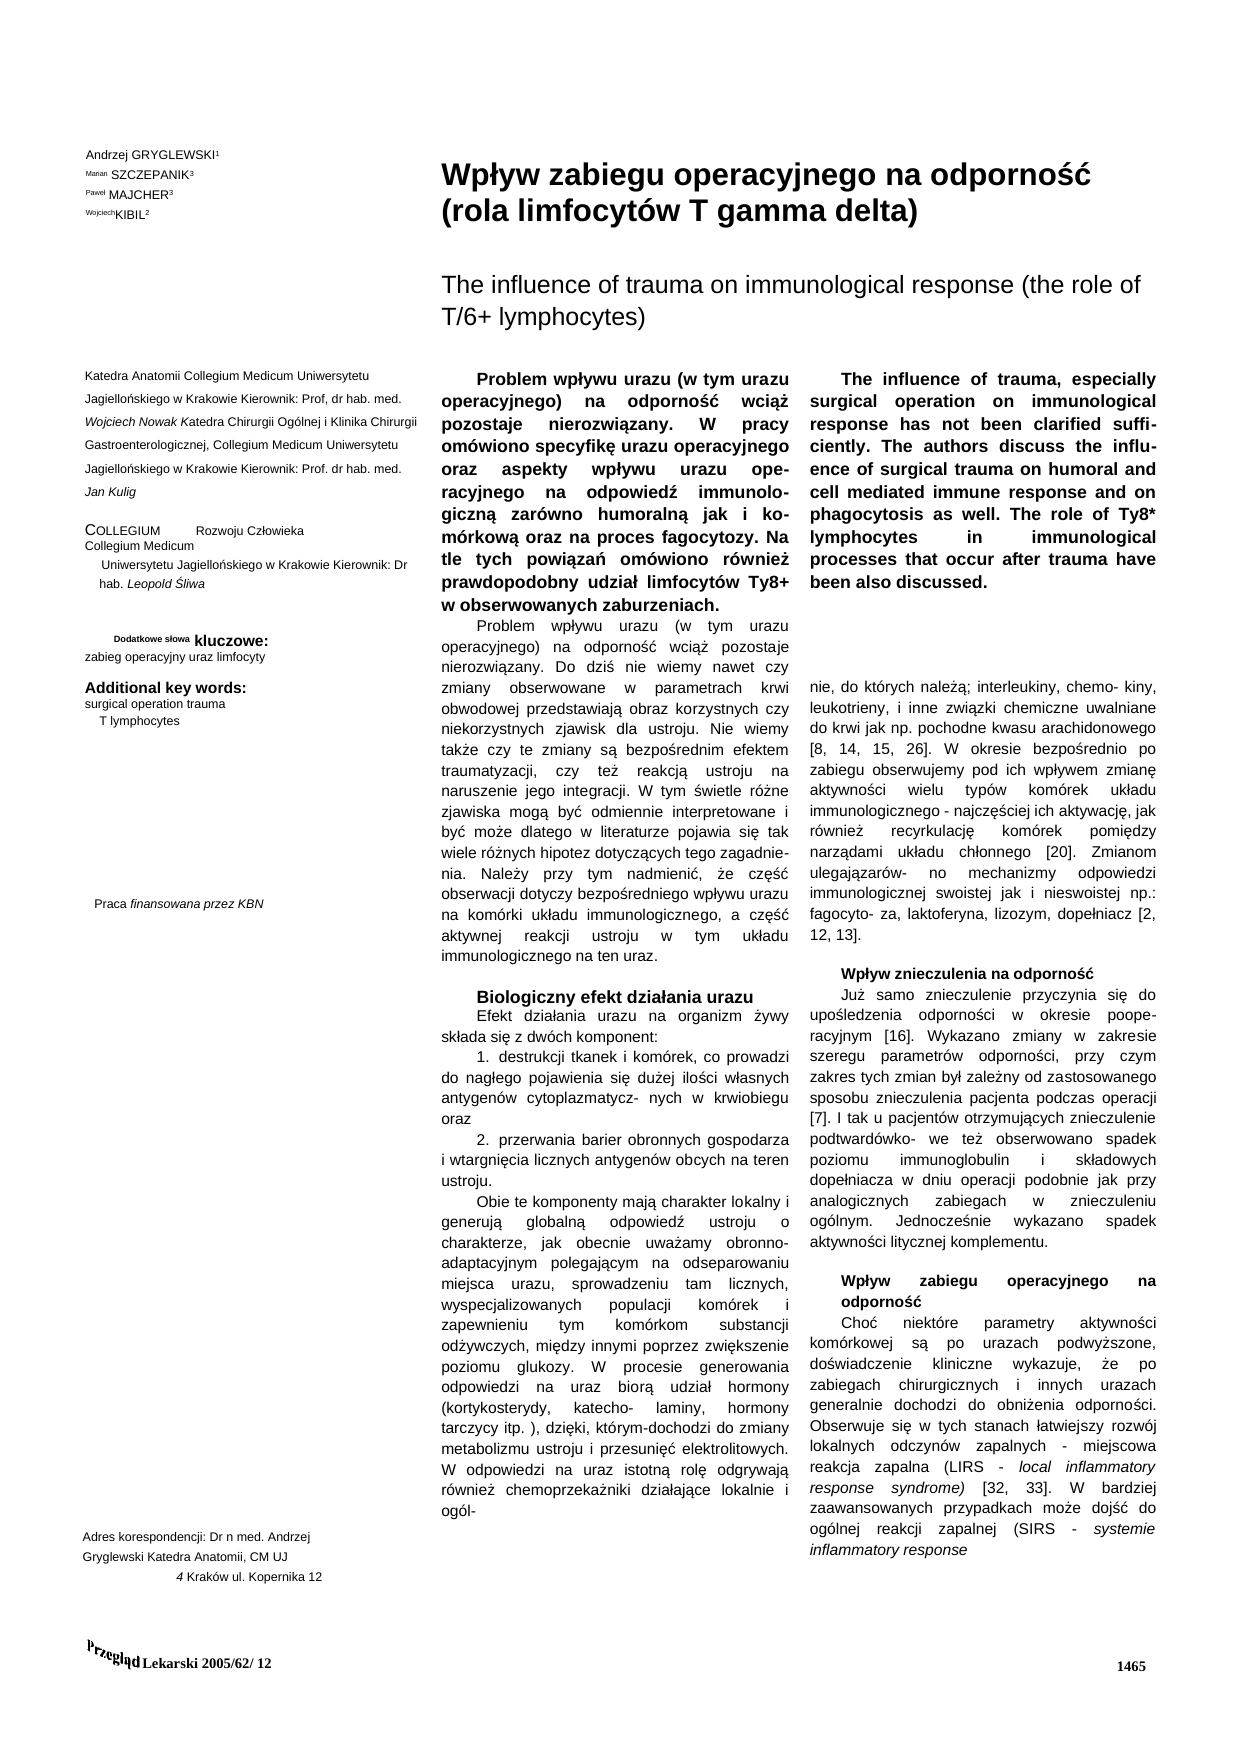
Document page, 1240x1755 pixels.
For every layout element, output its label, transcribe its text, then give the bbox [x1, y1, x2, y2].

text The influence of trauma, especially surgical operation on immunological response has not been clarified suffi­ciently. The authors discuss the influ­ence of surgical trauma on humoral and cell mediated immune response and on phagocytosis as well. The role of Ty8* lymphocytes in immunological processes that occur after trauma have been also discussed. [809, 368, 1157, 592]
text 4 Kraków ul. Kopernika 12 [82, 1570, 322, 1584]
text Additional key words: [84, 679, 423, 697]
list destrukcji tkanek i komórek, co pro­wadzi do nagłego pojawienia się dużej ilo­ści własnych antygenów cytoplazmatycz- nych w krwiobiegu oraz [441, 1048, 789, 1128]
text Problem wpływu urazu (w tym ura­zu operacyjnego) na odporność wciąż pozostaje nierozwiązany. W pracy omówiono specyfikę urazu operacyj­nego oraz aspekty wpływu urazu ope­racyjnego na odpowiedź immunolo­giczną zarówno humoralną jak i ko­mórkową oraz na proces fagocytozy. Na tle tych powiązań omówiono rów­nież prawdopodobny udział limfocy­tów Ty8+ w obserwowanych zaburze­niach. [441, 368, 789, 615]
text zabieg operacyjny uraz limfocyty [84, 650, 423, 664]
picture [86, 1638, 141, 1671]
text Uniwersytetu Jagiellońskiego w Krakowie Kierownik: Dr hab. Leopold Śliwa [99, 558, 423, 592]
text WojciechKIBIL2 [86, 207, 264, 222]
text surgical operation trauma [84, 697, 423, 711]
text Paweł MAJCHER3 [86, 188, 264, 202]
text Efekt działania urazu na organizm żywy składa się z dwóch komponent: [441, 1007, 789, 1045]
text Już samo znieczulenie przyczynia się do upośledzenia odporności w okresie poope­racyjnym [16]. Wykazano zmiany w zakre­sie szeregu parametrów odporności, przy czym zakres tych zmian był zależny od za­stosowanego sposobu znieczulenia pacjen­ta podczas operacji [7]. I tak u pacjentów otrzymujących znieczulenie podtwardówko- we też obserwowano spadek poziomu im­munoglobulin i składowych dopełniacza w dniu operacji podobnie jak przy analogicz­nych zabiegach w znieczuleniu ogólnym. Jednocześnie wykazano spadek aktywno­ści litycznej komplementu. [809, 985, 1157, 1251]
text Lekarski 2005/62/ 12 [142, 1654, 317, 1671]
subtitle Wpływ zabiegu operacyjnego na odporność (rola limfocytów T gamma delta) [441, 156, 1157, 228]
text Praca finansowana przez KBN [94, 896, 313, 911]
text Marian SZCZEPANIK3 [86, 168, 264, 182]
text Collegium Medicum [84, 538, 423, 553]
text nie, do których należą; interleukiny, chemo- kiny, leukotrieny, i inne związki chemiczne uwalniane do krwi jak np. pochodne kwasu arachidonowego [8, 14, 15, 26]. W okresie bezpośrednio po zabiegu obserwujemy pod ich wpływem zmianę aktywności wielu ty­pów komórek układu immunologicznego - najczęściej ich aktywację, jak również recyr­kulację komórek pomiędzy narządami ukła­du chłonnego [20]. Zmianom ulegajązarów- no mechanizmy odpowiedzi immunologicz­nej swoistej jak i nieswoistej np.: fagocyto- za, laktoferyna, lizozym, dopełniacz [2, 12, 13]. [809, 678, 1157, 943]
text Adres korespondencji: Dr n med. Andrzej Gryglewski Katedra Anatomii, CM UJ [82, 1530, 322, 1564]
text Collegium Rozwoju Człowieka [84, 520, 423, 538]
text Biologiczny efekt działania urazu [441, 986, 789, 1007]
text Choć niektóre parametry aktywności komórkowej są po urazach podwyższone, doświadczenie kliniczne wykazuje, że po zabiegach chirurgicznych i innych urazach generalnie dochodzi do obniżenia odporno­ści. Obserwuje się w tych stanach łatwiej­szy rozwój lokalnych odczynów zapalnych - miejscowa reakcja zapalna (LIRS - local in­flammatory response syndrome) [32, 33]. W bardziej zaawansowanych przypadkach może dojść do ogólnej reakcji zapalnej (SIRS - systemie inflammatory response [809, 1313, 1157, 1558]
text Andrzej GRYGLEWSKI1 [86, 148, 264, 162]
text Wpływ znieczulenia na odporność [809, 965, 1157, 983]
text Problem wpływu urazu (w tym urazu operacyjnego) na odporność wciąż pozosta­je nierozwiązany. Do dziś nie wiemy nawet czy zmiany obserwowane w parametrach krwi obwodowej przedstawiają obraz ko­rzystnych czy niekorzystnych zjawisk dla ustroju. Nie wiemy także czy te zmiany są bezpośrednim efektem traumatyzacji, czy też reakcją ustroju na naruszenie jego inte­gracji. W tym świetle różne zjawiska mogą być odmiennie interpretowane i być może dlatego w literaturze pojawia się tak wiele różnych hipotez dotyczących tego zagadnie­nia. Należy przy tym nadmienić, że część obserwacji dotyczy bezpośredniego wpływu urazu na komórki układu immunologiczne­go, a część aktywnej reakcji ustroju w tym układu immunologicznego na ten uraz. [441, 617, 789, 965]
text Obie te komponenty mają charakter lo­kalny i generują globalną odpowiedź ustro­ju o charakterze, jak obecnie uważamy obronno-adaptacyjnym polegającym na od­separowaniu miejsca urazu, sprowadzeniu tam licznych, wyspecjalizowanych popula­cji komórek i zapewnieniu tym komórkom substancji odżywczych, między innymi po­przez zwiększenie poziomu glukozy. W pro­cesie generowania odpowiedzi na uraz bio­rą udział hormony (kortykosterydy, katecho- laminy, hormony tarczycy itp. ), dzięki, któ­rym-dochodzi do zmiany metabolizmu ustro­ju i przesunięć elektrolitowych. W odpowie­dzi na uraz istotną rolę odgrywają również chemoprzekażniki działające lokalnie i ogól- [441, 1192, 789, 1520]
subtitle The influence of trauma on immunological response (the role of T/6+ lymphocytes) [441, 270, 1157, 331]
text Katedra Anatomii Collegium Medicum Uniwersytetu Jagiellońskiego w Krakowie Kierownik: Prof, dr hab. med. Wojciech Nowak Katedra Chirurgii Ogólnej i Klinika Chirurgii Gastroenterologicznej, Collegium Medicum Uniwersytetu Jagiellońskiego w Krakowie Kierownik: Prof. dr hab. med. Jan Kulig [84, 368, 423, 499]
text T lymphocytes [84, 714, 423, 728]
text 1465 [1117, 1657, 1154, 1674]
text Wpływ zabiegu operacyjnego na odporność [841, 1272, 1157, 1311]
text Dodatkowe słowa kluczowe: [84, 632, 423, 650]
list przerwania barier obronnych gospo­darza i wtargnięcia licznych antygenów ob­cych na teren ustroju. [441, 1131, 789, 1190]
